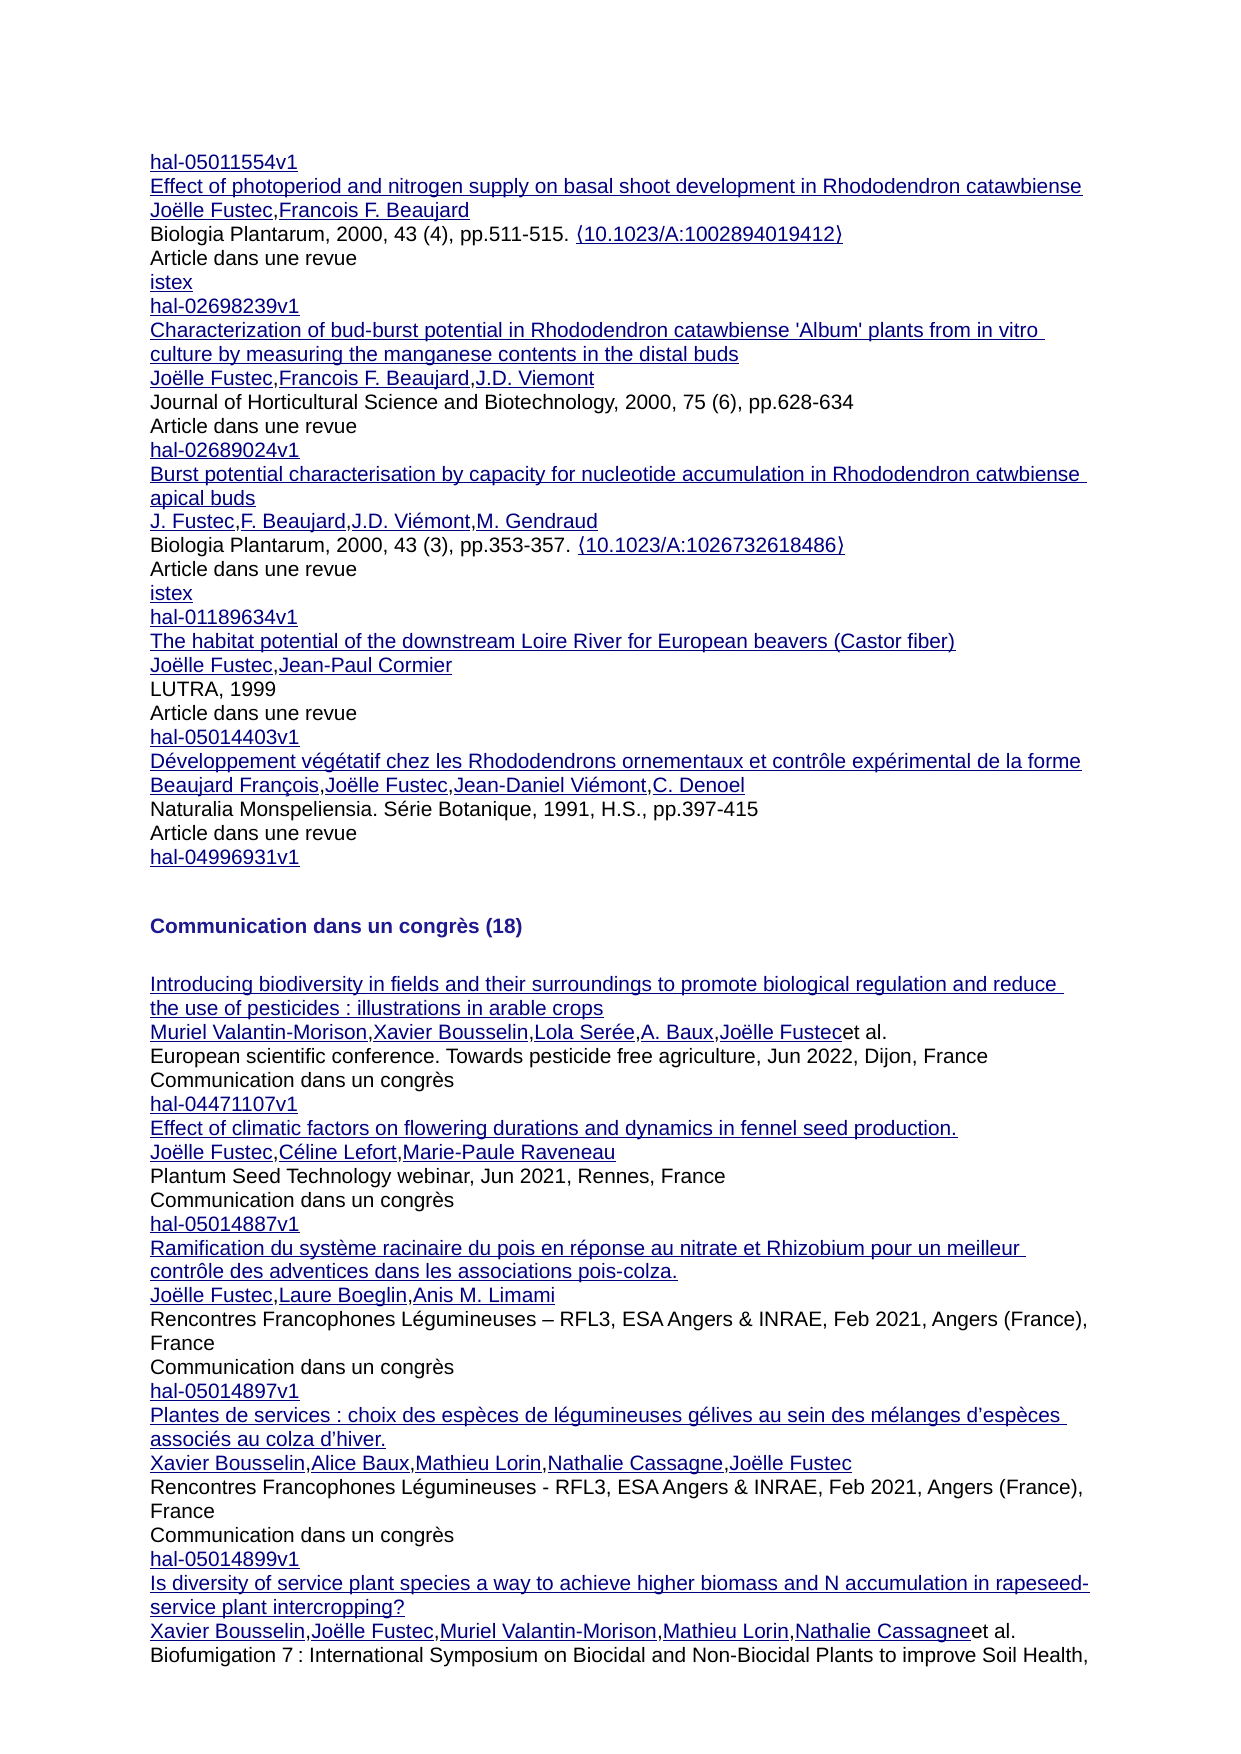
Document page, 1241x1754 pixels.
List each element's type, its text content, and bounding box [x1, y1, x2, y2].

table_cell Ramification du système racinaire du pois en réponse au nitrate et Rhizobium pour un meilleur contrôle des adventices dans les associations pois-colza. Joëlle Fustec,Laure Boeglin,Anis M. Limami Rencontres Francophones Légumineuses – RFL3, ESA Angers & INRAE, Feb 2021, Angers (France), France Communication dans un congrès hal-05014897v1 [150, 1235, 1090, 1403]
table_cell service plant intercropping? Xavier Bousselin,Joëlle Fustec,Muriel Valantin-Morison,Mathieu Lorin,Nathalie Cassagneet al. Biofumigation 7 : International Symposium on Biocidal and Non-Biocidal Plants to improve Soil Health, [150, 1593, 1090, 1667]
table_cell Characterization of bud-burst potential in Rhododendron catawbiense 'Album' plants from in vitro culture by measuring the manganese contents in the distal buds Joëlle Fustec,Francois F. Beaujard,J.D. Viemont Journal of Horticultural Science and Biotechnology, 2000, 75 (6), pp.628-634 Article dans une revue hal-02689024v1 [150, 318, 1090, 461]
table_cell The habitat potential of the downstream Loire River for European beavers (Castor fiber) Joëlle Fustec,Jean-Paul Cormier LUTRA, 1999 Article dans une revue hal-05014403v1 [150, 629, 1090, 749]
table_cell hal-05011554v1 [150, 150, 1090, 174]
table_cell Développement végétatif chez les Rhododendrons ornementaux et contrôle expérimental de la forme Beaujard François,Joëlle Fustec,Jean-Daniel Viémont,C. Denoel Naturalia Monspeliensia. Série Botanique, 1991, H.S., pp.397-415 Article dans une revue hal-04996931v1 [150, 749, 1090, 869]
table_cell Effect of climatic factors on flowering durations and dynamics in fennel seed production. Joëlle Fustec,Céline Lefort,Marie-Paule Raveneau Plantum Seed Technology webinar, Jun 2021, Rennes, France Communication dans un congrès hal-05014887v1 [150, 1116, 1090, 1235]
table_cell Is diversity of service plant species a way to achieve higher biomass and N accumulation in rapeseed- [150, 1571, 1090, 1592]
table_cell Effect of photoperiod and nitrogen supply on basal shoot development in Rhododendron catawbiense Joëlle Fustec,Francois F. Beaujard Biologia Plantarum, 2000, 43 (4), pp.511-515. ⟨10.1023/A:1002894019412⟩ Article dans une revue istex hal-02698239v1 [150, 174, 1090, 318]
table_cell Plantes de services : choix des espèces de légumineuses gélives au sein des mélanges d’espèces associés au colza d’hiver. Xavier Bousselin,Alice Baux,Mathieu Lorin,Nathalie Cassagne,Joëlle Fustec Rencontres Francophones Légumineuses - RFL3, ESA Angers & INRAE, Feb 2021, Angers (France), France Communication dans un congrès hal-05014899v1 [150, 1403, 1090, 1571]
subtitle Communication dans un congrès (18) [150, 913, 1090, 937]
table_cell Burst potential characterisation by capacity for nucleotide accumulation in Rhododendron catwbiense apical buds J. Fustec,F. Beaujard,J.D. Viémont,M. Gendraud Biologia Plantarum, 2000, 43 (3), pp.353-357. ⟨10.1023/A:1026732618486⟩ Article dans une revue istex hal-01189634v1 [150, 461, 1090, 629]
table_header Introducing biodiversity in fields and their surroundings to promote biological regulation and reduce the use of pesticides : illustrations in arable crops Muriel Valantin-Morison,Xavier Bousselin,Lola Serée,A. Baux,Joëlle Fustecet al. European scientific conference. Towards pesticide free agriculture, Jun 2022, Dijon, France Communication dans un congrès hal-04471107v1 [150, 972, 1090, 1116]
